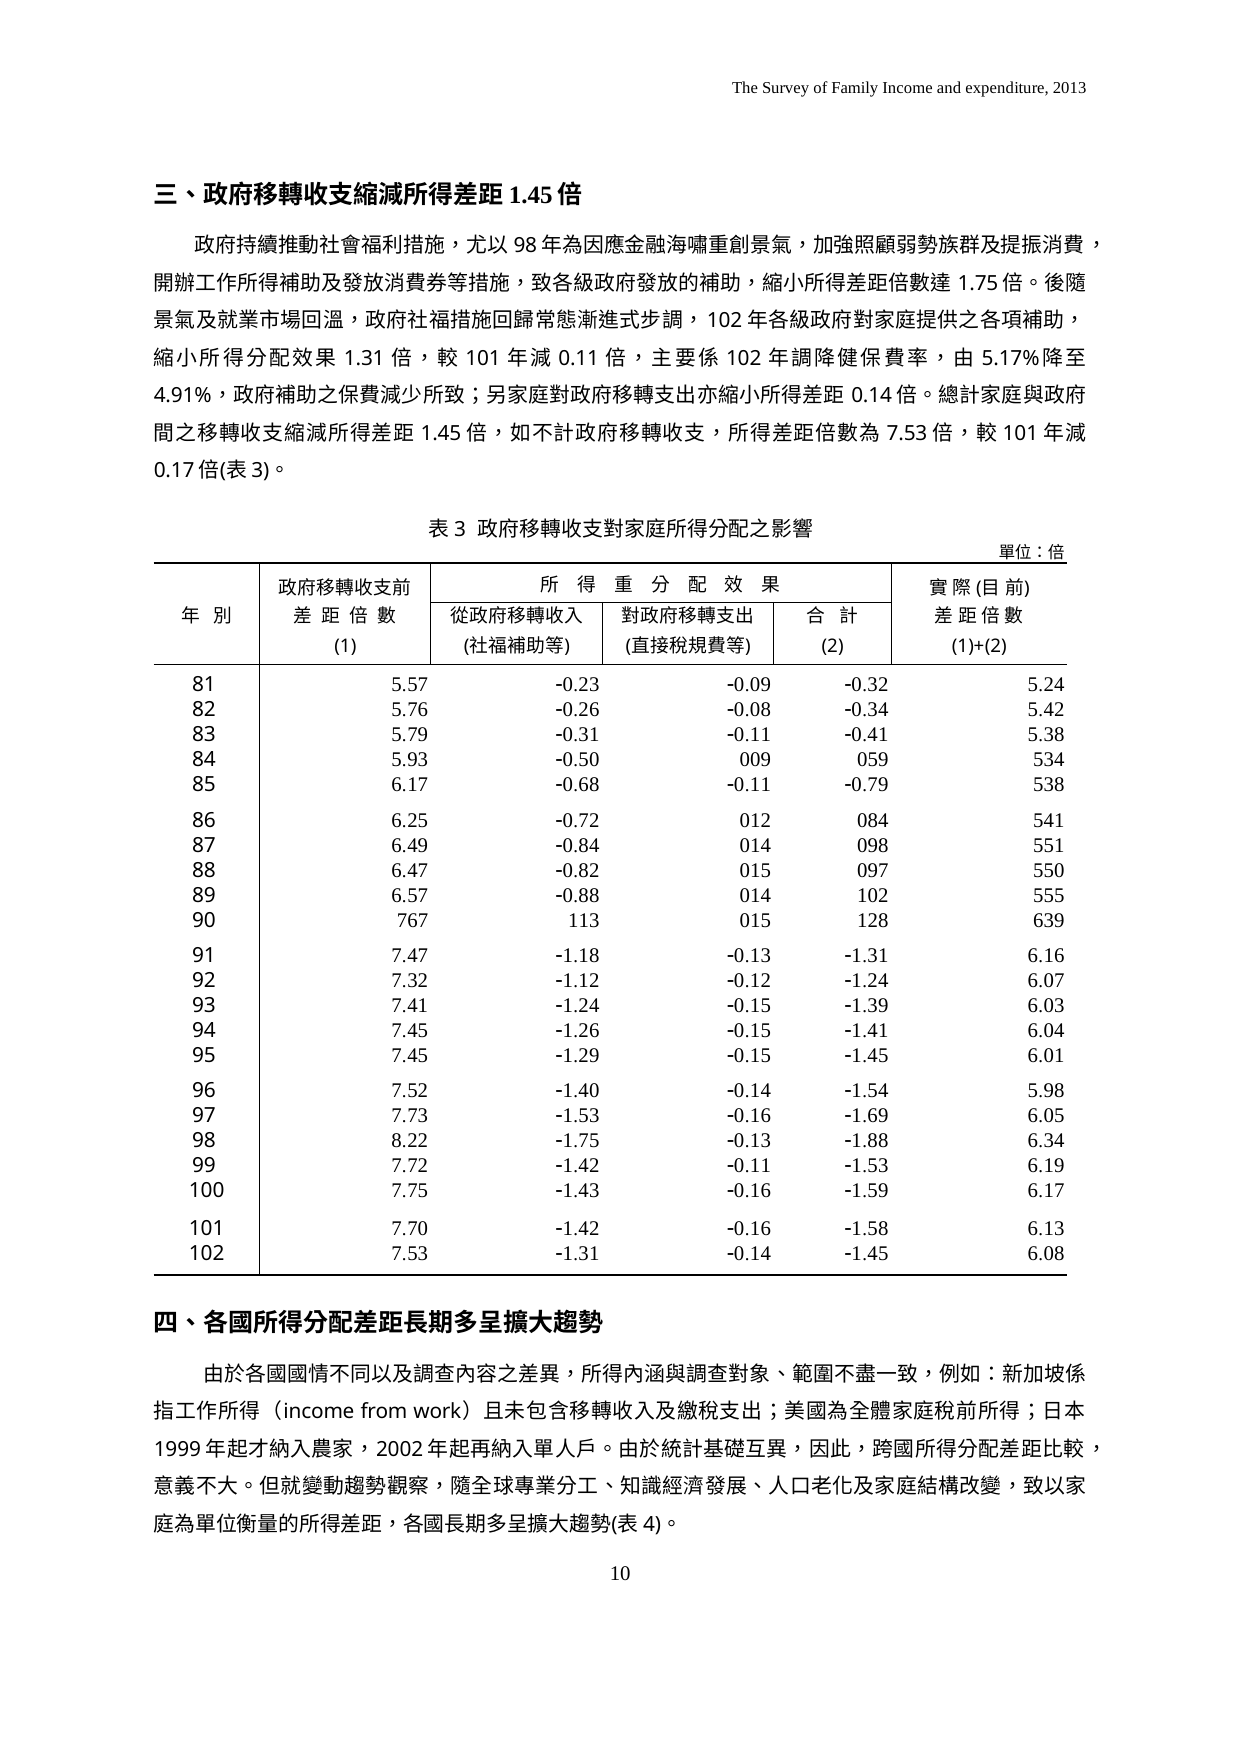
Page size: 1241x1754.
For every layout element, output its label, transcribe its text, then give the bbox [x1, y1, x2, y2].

table_cell [154, 544, 259, 562]
table_cell 從政府移轉收入 [431, 603, 602, 633]
table_cell 102 [154, 1242, 259, 1267]
table_cell  [891, 859, 1067, 884]
table_cell [260, 1267, 431, 1274]
table_cell 101 [154, 1217, 259, 1242]
table_cell 82 [154, 698, 259, 723]
table_cell  [602, 673, 773, 698]
table_cell  [891, 884, 1067, 909]
table_cell  [891, 969, 1067, 994]
table_cell  [602, 1180, 773, 1204]
table_cell  [891, 673, 1067, 698]
table_cell  [774, 698, 891, 723]
table_cell  [431, 1242, 602, 1267]
table_cell  [602, 834, 773, 859]
table_cell  [431, 1217, 602, 1242]
table_cell  [260, 909, 431, 934]
table_cell  [602, 723, 773, 748]
table_cell (1) [260, 633, 430, 664]
table_cell  [431, 884, 602, 909]
table_cell  [431, 673, 602, 698]
table_cell 政府移轉收支前 [260, 564, 430, 602]
table_cell  [431, 809, 602, 834]
table_cell  [774, 884, 891, 909]
table_cell 91 [154, 944, 259, 969]
table_cell 93 [154, 994, 259, 1019]
table_cell 對政府移轉支出 [603, 603, 773, 633]
table_cell 87 [154, 834, 259, 859]
table_cell  [431, 1080, 602, 1104]
table_cell 單位：倍 [891, 544, 1067, 562]
table_cell [774, 665, 891, 673]
table_cell 95 [154, 1044, 259, 1069]
table_cell  [774, 944, 891, 969]
table_cell  [260, 1155, 431, 1179]
table_cell  [774, 994, 891, 1019]
table_cell  [891, 1105, 1067, 1129]
table_cell  [891, 1080, 1067, 1104]
table_cell  [260, 748, 431, 773]
table_cell  [431, 1019, 602, 1044]
table_cell  [431, 773, 602, 798]
table_cell [431, 934, 602, 944]
table_cell  [260, 1080, 431, 1104]
table_cell 94 [154, 1019, 259, 1044]
table_cell  [774, 773, 891, 798]
table_cell [260, 544, 431, 562]
table_cell  [891, 809, 1067, 834]
table_cell  [774, 1242, 891, 1267]
table_cell  [260, 1180, 431, 1204]
table_cell 所 得 重 分 配 效 果 [431, 564, 891, 602]
table_cell  [260, 698, 431, 723]
table_cell 差 距 倍 數 [260, 602, 430, 633]
table_cell  [891, 698, 1067, 723]
table_cell  [602, 1105, 773, 1129]
table_cell 差 距 倍 數 [892, 602, 1067, 633]
table_cell [891, 1205, 1067, 1217]
table_cell  [602, 944, 773, 969]
table_cell [260, 1069, 431, 1079]
table_cell  [431, 698, 602, 723]
table_cell  [774, 748, 891, 773]
table_cell  [891, 1180, 1067, 1204]
table_cell  [431, 909, 602, 934]
table_cell [602, 1069, 773, 1079]
table_cell  [602, 1130, 773, 1154]
table_cell [260, 1205, 431, 1217]
text 三、政府移轉收支縮減所得差距1.45倍 [153, 173, 1087, 210]
table_cell  [431, 1044, 602, 1069]
table_cell 88 [154, 859, 259, 884]
table_cell 90 [154, 909, 259, 934]
table_cell  [774, 1044, 891, 1069]
table_cell [154, 1267, 259, 1274]
table_cell  [602, 773, 773, 798]
table_cell [431, 1267, 602, 1274]
table_cell 96 [154, 1080, 259, 1104]
text 由於各國國情不同以及調查內容之差異，所得內涵與調查對象、範圍不盡一致，例如：新加坡係指工作所得（income from work）且未包含移轉收入及繳稅支出；美國為全體家庭稅前所得；日本1999年起才納入農家，2002年起再納入單人戶。由於統計基礎互異，因此，跨國所得分配差距比較，意義不大。但就變動趨勢觀察，隨全球專業分工、知識經濟發展、人口老化及家庭結構改變，致以家庭為單位衡量的所得差距，各國長期多呈擴大趨勢(表4)。 [153, 1351, 1087, 1539]
table_cell [431, 665, 602, 673]
table_cell  [891, 1217, 1067, 1242]
table_cell [891, 665, 1067, 673]
table_cell  [774, 1105, 891, 1129]
table_cell  [602, 809, 773, 834]
table_cell  [260, 1019, 431, 1044]
table_cell  [602, 1080, 773, 1104]
table_cell  [774, 1155, 891, 1179]
table_cell  [891, 723, 1067, 748]
table_cell [774, 798, 891, 809]
table_cell [602, 798, 773, 809]
table_cell  [774, 859, 891, 884]
table_cell  [260, 1242, 431, 1267]
table_cell [774, 934, 891, 944]
table_cell [154, 633, 259, 664]
table_header 表3 政府移轉收支對家庭所得分配之影響 [154, 510, 1067, 543]
table_cell 97 [154, 1105, 259, 1129]
table_cell  [602, 748, 773, 773]
table_cell [431, 1205, 602, 1217]
table_cell  [774, 909, 891, 934]
table_cell  [774, 673, 891, 698]
table_cell  [431, 1130, 602, 1154]
table_cell  [774, 1180, 891, 1204]
table_cell (社福補助等) [431, 633, 602, 664]
table_cell  [774, 809, 891, 834]
table_cell  [260, 809, 431, 834]
table_cell [602, 1205, 773, 1217]
table_cell  [260, 1105, 431, 1129]
table_cell  [431, 1105, 602, 1129]
table_cell  [891, 773, 1067, 798]
table_cell [431, 798, 602, 809]
table_cell [891, 1069, 1067, 1079]
table_cell [154, 798, 259, 809]
table_cell [154, 564, 259, 602]
table_cell  [431, 1155, 602, 1179]
table_cell  [602, 884, 773, 909]
table_cell 89 [154, 884, 259, 909]
table_cell [154, 1205, 259, 1217]
table_cell  [431, 748, 602, 773]
table_cell  [260, 944, 431, 969]
table_cell  [602, 1155, 773, 1179]
table_cell  [602, 859, 773, 884]
table_cell [891, 1267, 1067, 1274]
table_cell  [891, 1130, 1067, 1154]
table_cell  [602, 969, 773, 994]
table_cell  [602, 698, 773, 723]
table_cell [602, 934, 773, 944]
table_cell 84 [154, 748, 259, 773]
table_cell  [774, 1217, 891, 1242]
table_cell  [891, 1242, 1067, 1267]
table_cell 85 [154, 773, 259, 798]
table_cell  [260, 1044, 431, 1069]
table_cell [431, 544, 891, 562]
table_cell  [891, 909, 1067, 934]
table_cell 81 [154, 673, 259, 698]
table_cell 100 [154, 1180, 259, 1204]
table_cell  [774, 969, 891, 994]
table_cell  [260, 884, 431, 909]
table_cell 92 [154, 969, 259, 994]
table_cell 實 際 (目 前) [892, 564, 1067, 602]
table_cell  [431, 1180, 602, 1204]
table_cell  [891, 834, 1067, 859]
table_cell  [431, 994, 602, 1019]
table_cell  [260, 1217, 431, 1242]
table_cell 合 計 [774, 603, 891, 633]
table_cell  [891, 1155, 1067, 1179]
table_cell [774, 1205, 891, 1217]
text 四、各國所得分配差距長期多呈擴大趨勢 [153, 1301, 1087, 1339]
table_cell 83 [154, 723, 259, 748]
table_cell [891, 798, 1067, 809]
table_cell  [431, 944, 602, 969]
table_cell (直接稅規費等) [603, 633, 773, 664]
table_cell 86 [154, 809, 259, 834]
table_cell 98 [154, 1130, 259, 1154]
table_cell  [260, 994, 431, 1019]
table_cell [431, 1069, 602, 1079]
table_cell (2) [774, 633, 891, 664]
table_cell [260, 934, 431, 944]
table_cell  [260, 773, 431, 798]
table_cell  [431, 969, 602, 994]
table_cell [774, 1267, 891, 1274]
table_cell [602, 1267, 773, 1274]
table_cell  [260, 723, 431, 748]
table_cell [154, 665, 259, 673]
table_cell  [260, 673, 431, 698]
table_cell  [260, 834, 431, 859]
table_cell  [602, 1217, 773, 1242]
table_cell  [891, 1019, 1067, 1044]
table_cell  [260, 859, 431, 884]
table_cell  [431, 859, 602, 884]
table_cell 99 [154, 1155, 259, 1179]
table_cell  [602, 909, 773, 934]
table_cell  [774, 1080, 891, 1104]
table_cell [774, 1069, 891, 1079]
table_cell  [602, 994, 773, 1019]
table_cell 年 別 [154, 602, 259, 633]
table_cell (1)+(2) [892, 633, 1067, 664]
table_cell  [431, 834, 602, 859]
table_cell [154, 1069, 259, 1079]
table_cell  [260, 969, 431, 994]
table_cell  [431, 723, 602, 748]
table_cell [154, 934, 259, 944]
table_cell  [602, 1242, 773, 1267]
table_cell  [774, 1130, 891, 1154]
table_cell  [891, 944, 1067, 969]
table_cell  [774, 834, 891, 859]
table_cell  [891, 994, 1067, 1019]
text 政府持續推動社會福利措施，尤以98年為因應金融海嘯重創景氣，加強照顧弱勢族群及提振消費，開辦工作所得補助及發放消費券等措施，致各級政府發放的補助，縮小所得差距倍數達1.75倍。後隨景氣及就業市場回溫，政府社福措施回歸常態漸進式步調，102年各級政府對家庭提供之各項補助，縮小所得分配效果1.31倍，較101年減0.11倍，主要係102年調降健保費率，由5.17%降至4.91%，政府補助之保費減少所致；另家庭對政府移轉支出亦縮小所得差距0.14倍。總計家庭與政府間之移轉收支縮減所得差距1.45倍，如不計政府移轉收支，所得差距倍數為7.53倍，較101年減0.17倍(表3)。 [153, 223, 1087, 485]
table_cell  [774, 723, 891, 748]
table_cell [602, 665, 773, 673]
table_cell [260, 798, 431, 809]
table_cell [260, 665, 431, 673]
table_cell  [891, 1044, 1067, 1069]
table_cell  [260, 1130, 431, 1154]
table_cell  [602, 1019, 773, 1044]
table_cell  [602, 1044, 773, 1069]
table_cell  [774, 1019, 891, 1044]
table_cell  [891, 748, 1067, 773]
table_cell [891, 934, 1067, 944]
